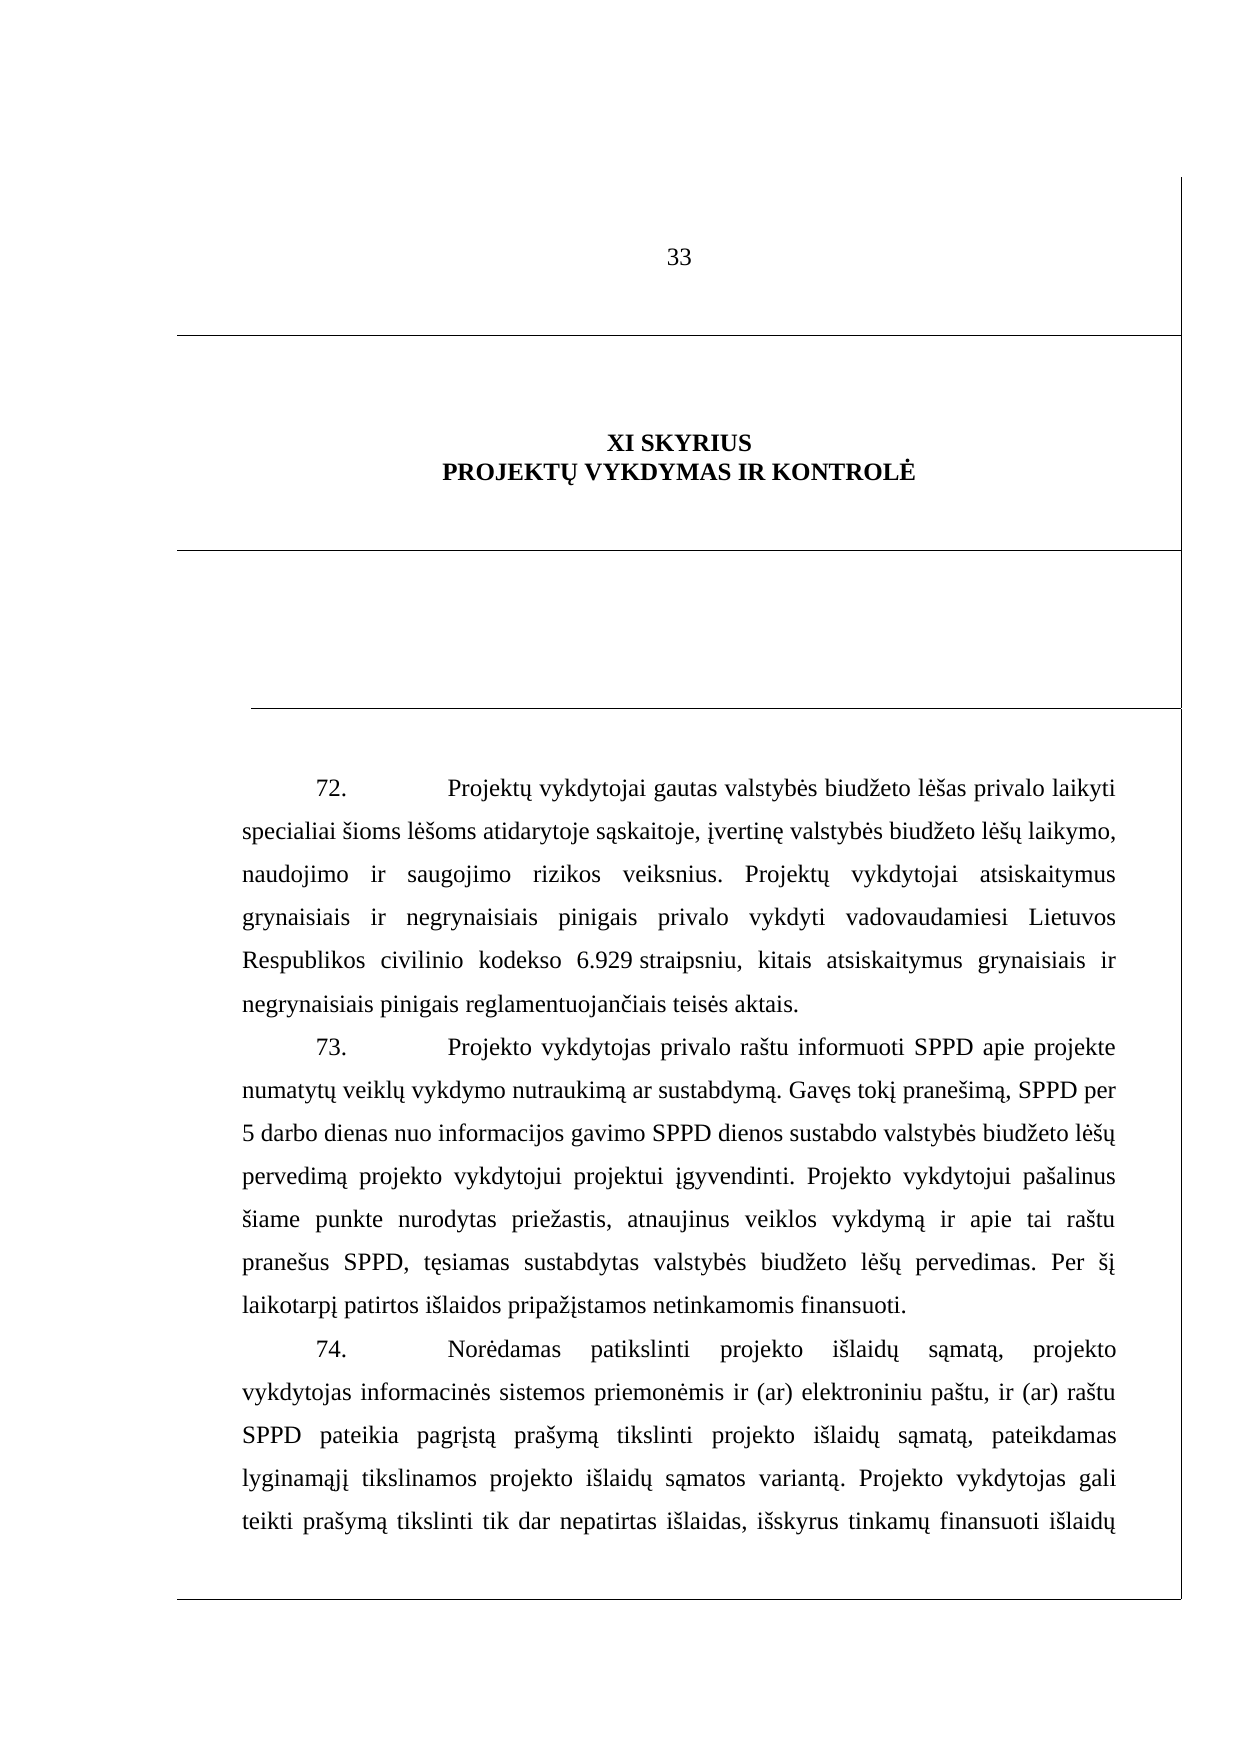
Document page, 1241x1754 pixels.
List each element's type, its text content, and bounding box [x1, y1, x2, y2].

text 72. Projektų vykdytojai gautas valstybės biudžeto lėšas privalo laikyti specialiai šioms lėšoms atidarytoje sąskaitoje, įvertinę valstybės biudžeto lėšų laikymo, naudojimo ir saugojimo rizikos veiksnius. Projektų vykdytojai atsiskaitymus grynaisiais ir negrynaisiais pinigais privalo vykdyti vadovaudamiesi Lietuvos Respublikos civilinio kodekso 6.929 straipsniu, kitais atsiskaitymus grynaisiais ir negrynaisiais pinigais reglamentuojančiais teisės aktais. [177, 708, 1181, 967]
text 73. Projekto vykdytojas privalo raštu informuoti SPPD apie projekte numatytų veiklų vykdymo nutraukimą ar sustabdymą. Gavęs tokį pranešimą, SPPD per 5 darbo dienas nuo informacijos gavimo SPPD dienos sustabdo valstybės biudžeto lėšų pervedimą projekto vykdytojui projektui įgyvendinti. Projekto vykdytojui pašalinus šiame punkte nurodytas priežastis, atnaujinus veiklos vykdymą ir apie tai raštu pranešus SPPD, tęsiamas sustabdytas valstybės biudžeto lėšų pervedimas. Per šį laikotarpį patirtos išlaidos pripažįstamos netinkamomis finansuoti. [177, 967, 1181, 1269]
text PROJEKTŲ VYKDYMAS IR KONTROLĖ [177, 457, 1181, 550]
text XI SKYRIUS [177, 428, 1181, 457]
text 74. Norėdamas patikslinti projekto išlaidų sąmatą, projekto vykdytojas informacinės sistemos priemonėmis ir (ar) elektroniniu paštu, ir (ar) raštu SPPD pateikia pagrįstą prašymą tikslinti projekto išlaidų sąmatą, pateikdamas lyginamąjį tikslinamos projekto išlaidų sąmatos variantą. Projekto vykdytojas gali teikti prašymą tikslinti tik dar nepatirtas išlaidas, išskyrus tinkamų finansuoti išlaidų sumažėjimo atvejus. Apie leidimą tikslinti projekto išlaidų sąmatą SPPD informuoja projekto vykdytoją informacinės sistemos priemonėmis ir (ar) elektroniniu paštu. [177, 1269, 1181, 1599]
